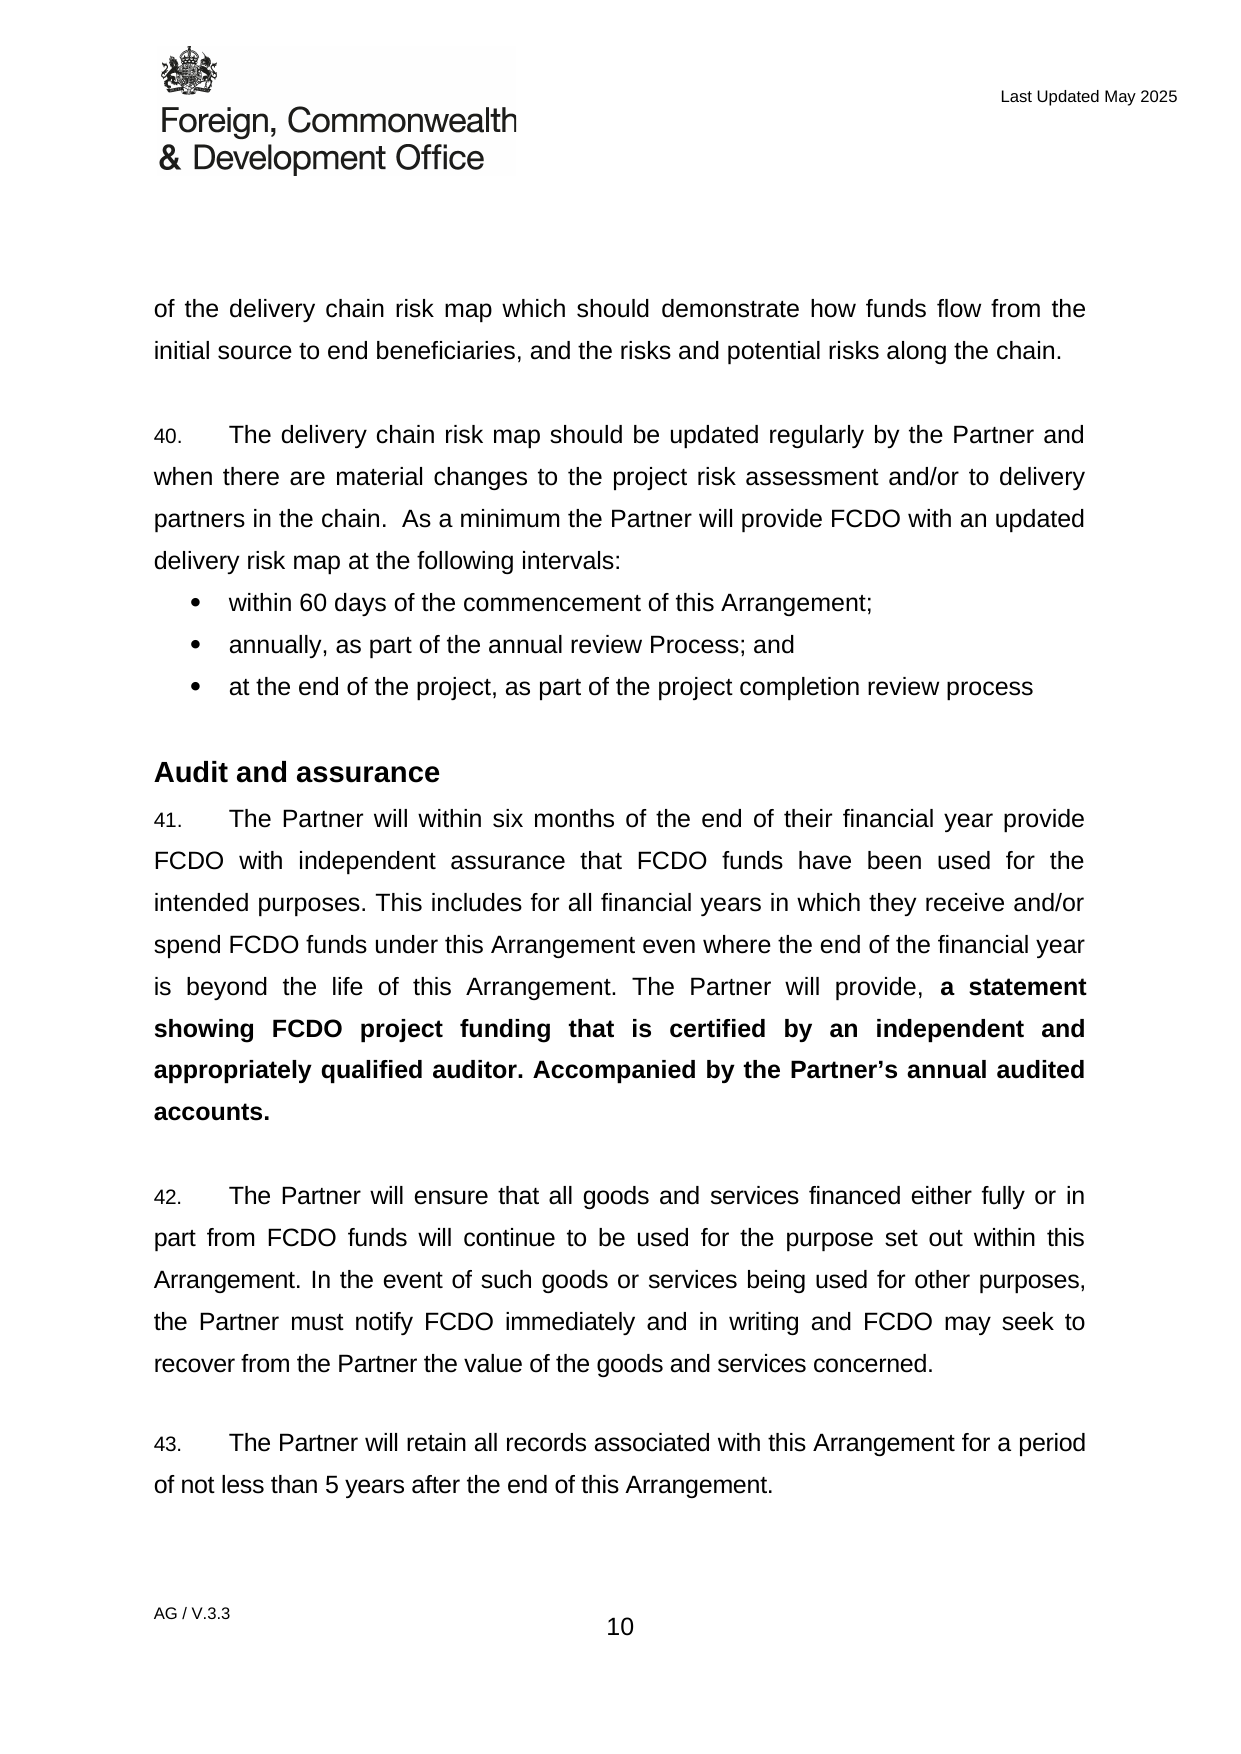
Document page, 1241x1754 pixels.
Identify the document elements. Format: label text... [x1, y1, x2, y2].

picture [157, 46, 517, 176]
list The Partner will ensure that all goods and services financed either fully or in part from FCDO funds will continue to be used for the purpose set out within this Arrangement. In the event of such goods or services being used for other purposes, the Partner must notify FCDO immediately and in writing and FCDO may seek to recover from the Partner the value of the goods and services concerned. [153, 1182, 1087, 1377]
text Audit and assurance [153, 756, 1087, 789]
list The Partner will retain all records associated with this Arrangement for a period of not less than 5 years after the end of this Arrangement. [153, 1429, 1087, 1498]
list annually, as part of the annual review Process; and [191, 630, 1087, 658]
list The Partner will within six months of the end of their financial year provide FCDO with independent assurance that FCDO funds have been used for the intended purposes. This includes for all financial years in which they receive and/or spend FCDO funds under this Arrangement even where the end of the financial year is beyond the life of this Arrangement. The Partner will provide, a statement showing FCDO project funding that is certified by an independent and appropriately qualified auditor. Accompanied by the Partner’s annual audited accounts. [153, 805, 1087, 1126]
list of the delivery chain risk map which should demonstrate how funds flow from the initial source to end beneficiaries, and the risks and potential risks along the chain. [153, 295, 1087, 365]
list within 60 days of the commencement of this Arrangement; [191, 588, 1087, 616]
list The delivery chain risk map should be updated regularly by the Partner and when there are material changes to the project risk assessment and/or to delivery partners in the chain. As a minimum the Partner will provide FCDO with an updated delivery risk map at the following intervals: [153, 421, 1087, 574]
list at the end of the project, as part of the project completion review process [191, 672, 1087, 700]
